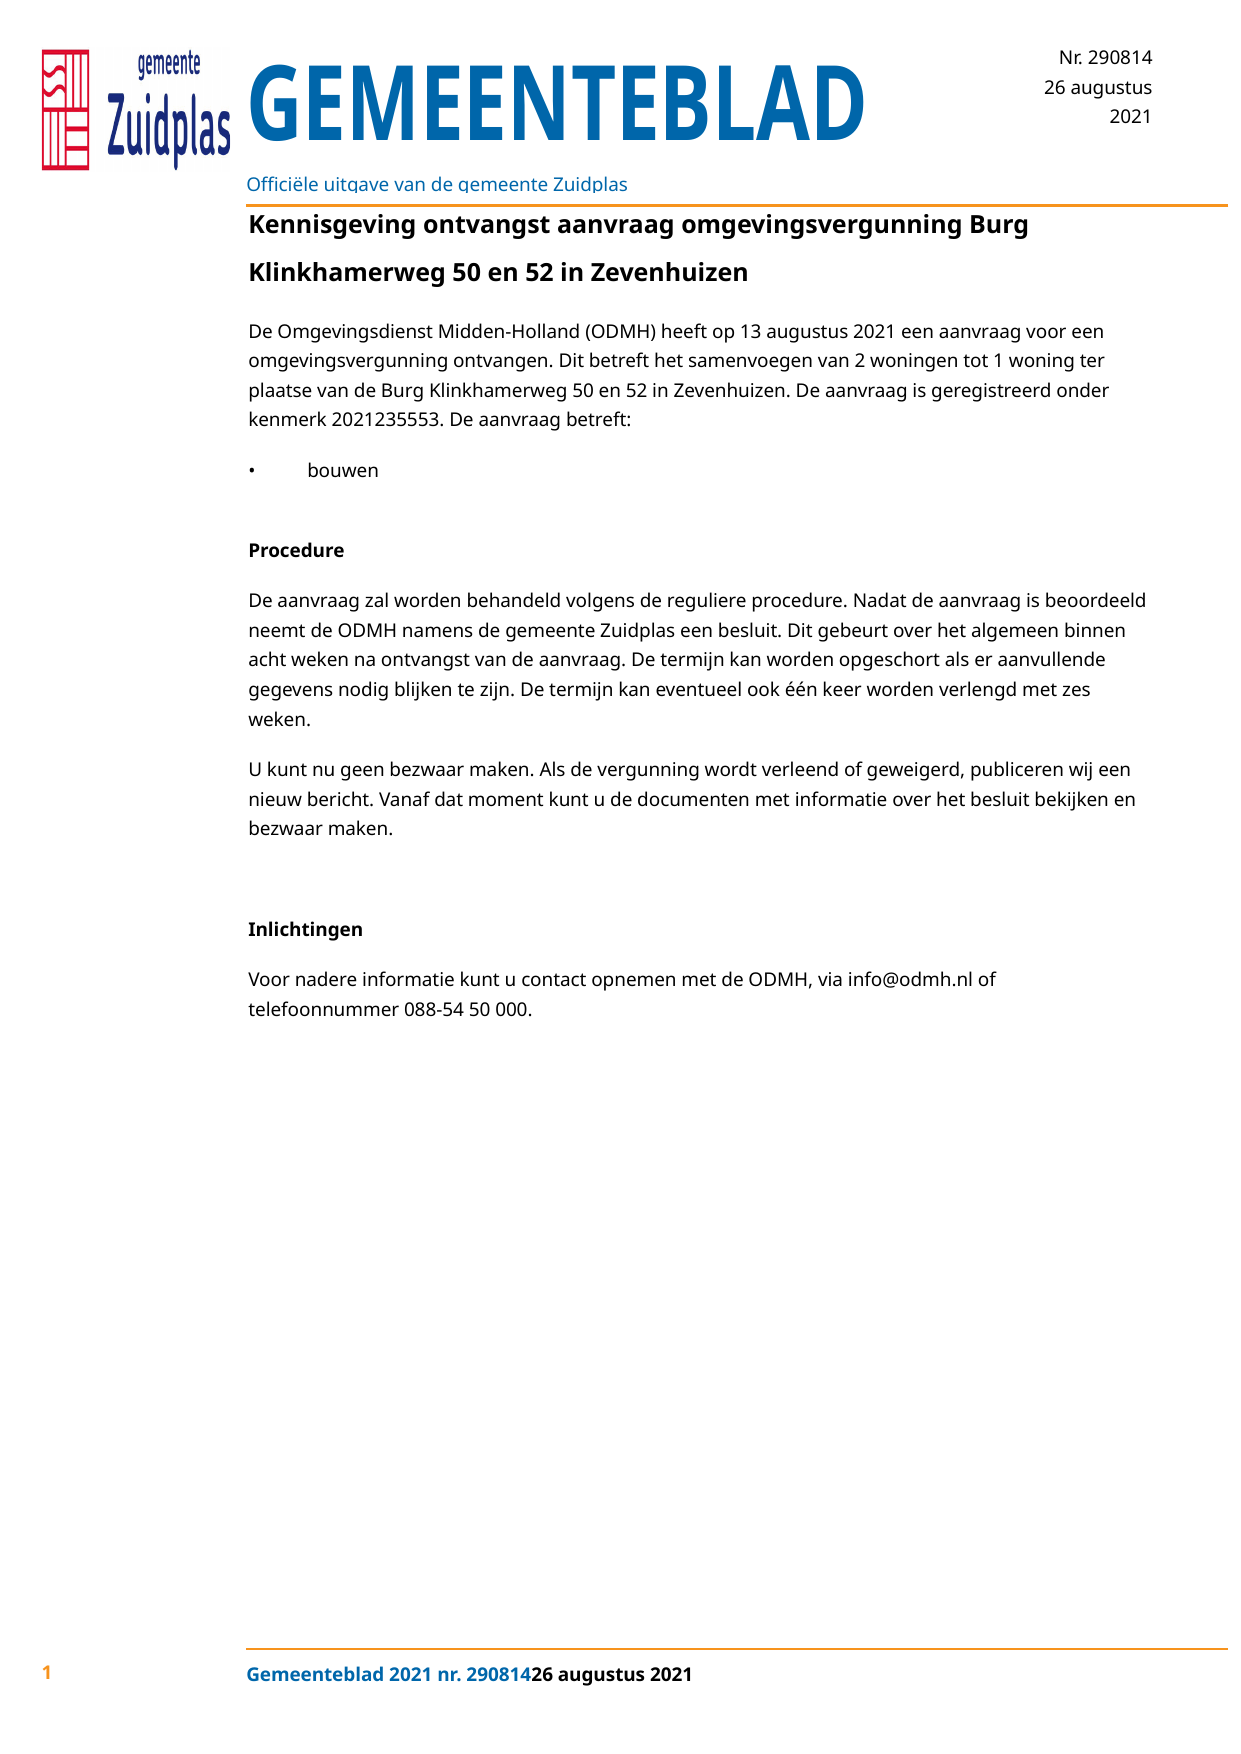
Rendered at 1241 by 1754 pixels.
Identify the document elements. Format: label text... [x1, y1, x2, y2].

text De aanvraag zal worden behandeld volgens de reguliere procedure. Nadat de aanvraag is beoordeeld neemt de ODMH namens de gemeente Zuidplas een besluit. Dit gebeurt over het algemeen binnen acht weken na ontvangst van de aanvraag. De termijn kan worden opgeschort als er aanvullende gegevens nodig blijken te zijn. De termijn kan eventueel ook één keer worden verlengd met zes weken. [248, 587, 1152, 732]
list bouwen [248, 457, 1152, 483]
text Voor nadere informatie kunt u contact opnemen met de ODMH, via info@odmh.nl of telefoonnummer 088-54 50 000. [248, 967, 1152, 1022]
text Inlichtingen [248, 916, 1152, 942]
text Kennisgeving ontvangst aanvraag omgevingsvergunning Burg Klinkhamerweg 50 en 52 in Zevenhuizen [248, 207, 1152, 288]
picture [41, 47, 231, 172]
text Procedure [248, 537, 1152, 563]
text De Omgevingsdienst Midden-Holland (ODMH) heeft op 13 augustus 2021 een aanvraag voor een omgevingsvergunning ontvangen. Dit betreft het samenvoegen van 2 woningen tot 1 woning ter plaatse van de Burg Klinkhamerweg 50 en 52 in Zevenhuizen. De aanvraag is geregistreerd onder kenmerk 2021235553. De aanvraag betreft: [248, 318, 1152, 432]
text U kunt nu geen bezwaar maken. Als de vergunning wordt verleend of geweigerd, publiceren wij een nieuw bericht. Vanaf dat moment kunt u de documenten met informatie over het besluit bekijken en bezwaar maken. [248, 756, 1152, 841]
